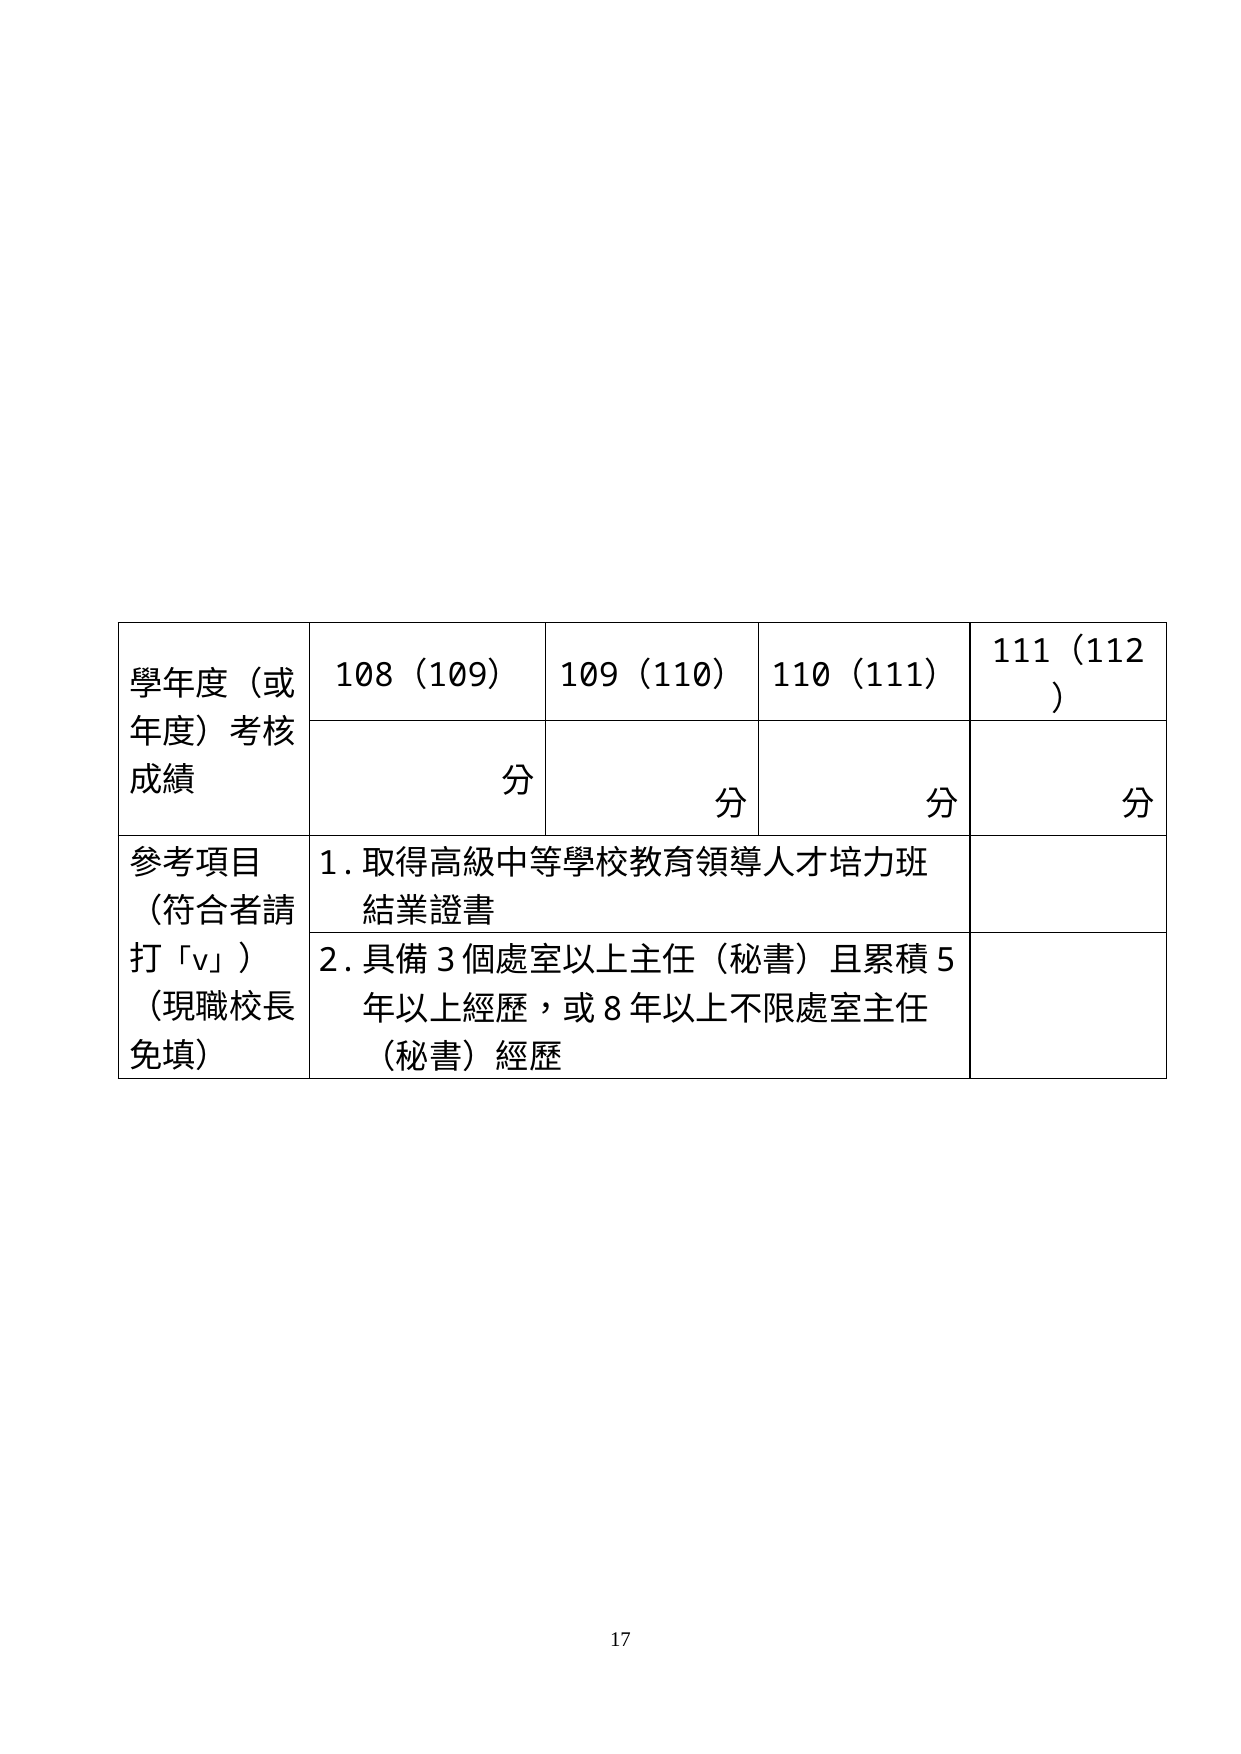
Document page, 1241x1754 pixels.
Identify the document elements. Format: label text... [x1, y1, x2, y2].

table_cell 分 [759, 721, 969, 834]
table_cell 取得高級中等學校教育領導人才培力班結業證書 [959, 836, 969, 932]
table_cell 分 [971, 721, 1166, 834]
table_cell 109（110） [546, 623, 758, 720]
table_cell [971, 933, 1166, 1078]
table_cell 108（109） [310, 623, 545, 720]
table_cell 分 [546, 721, 758, 834]
table_cell 取得高級中等學校教育領導人才培力班結業證書 [310, 836, 318, 932]
table_cell 分 [310, 721, 545, 834]
table_cell [971, 836, 1166, 932]
table_cell 具備3個處室以上主任（秘書）且累積5年以上經歷，或8年以上不限處室主任（秘書）經歷 [310, 933, 318, 1078]
table_cell 參考項目 （符合者請打「v」） （現職校長免填） [119, 836, 309, 1078]
table_cell 111（112） [1155, 623, 1166, 720]
table_cell 110（111） [759, 623, 969, 720]
table_cell 111（112） [971, 623, 981, 720]
table_cell 學年度（或年度）考核成績 [119, 623, 309, 834]
table_cell 具備3個處室以上主任（秘書）且累積5年以上經歷，或8年以上不限處室主任（秘書）經歷 [959, 933, 969, 1078]
